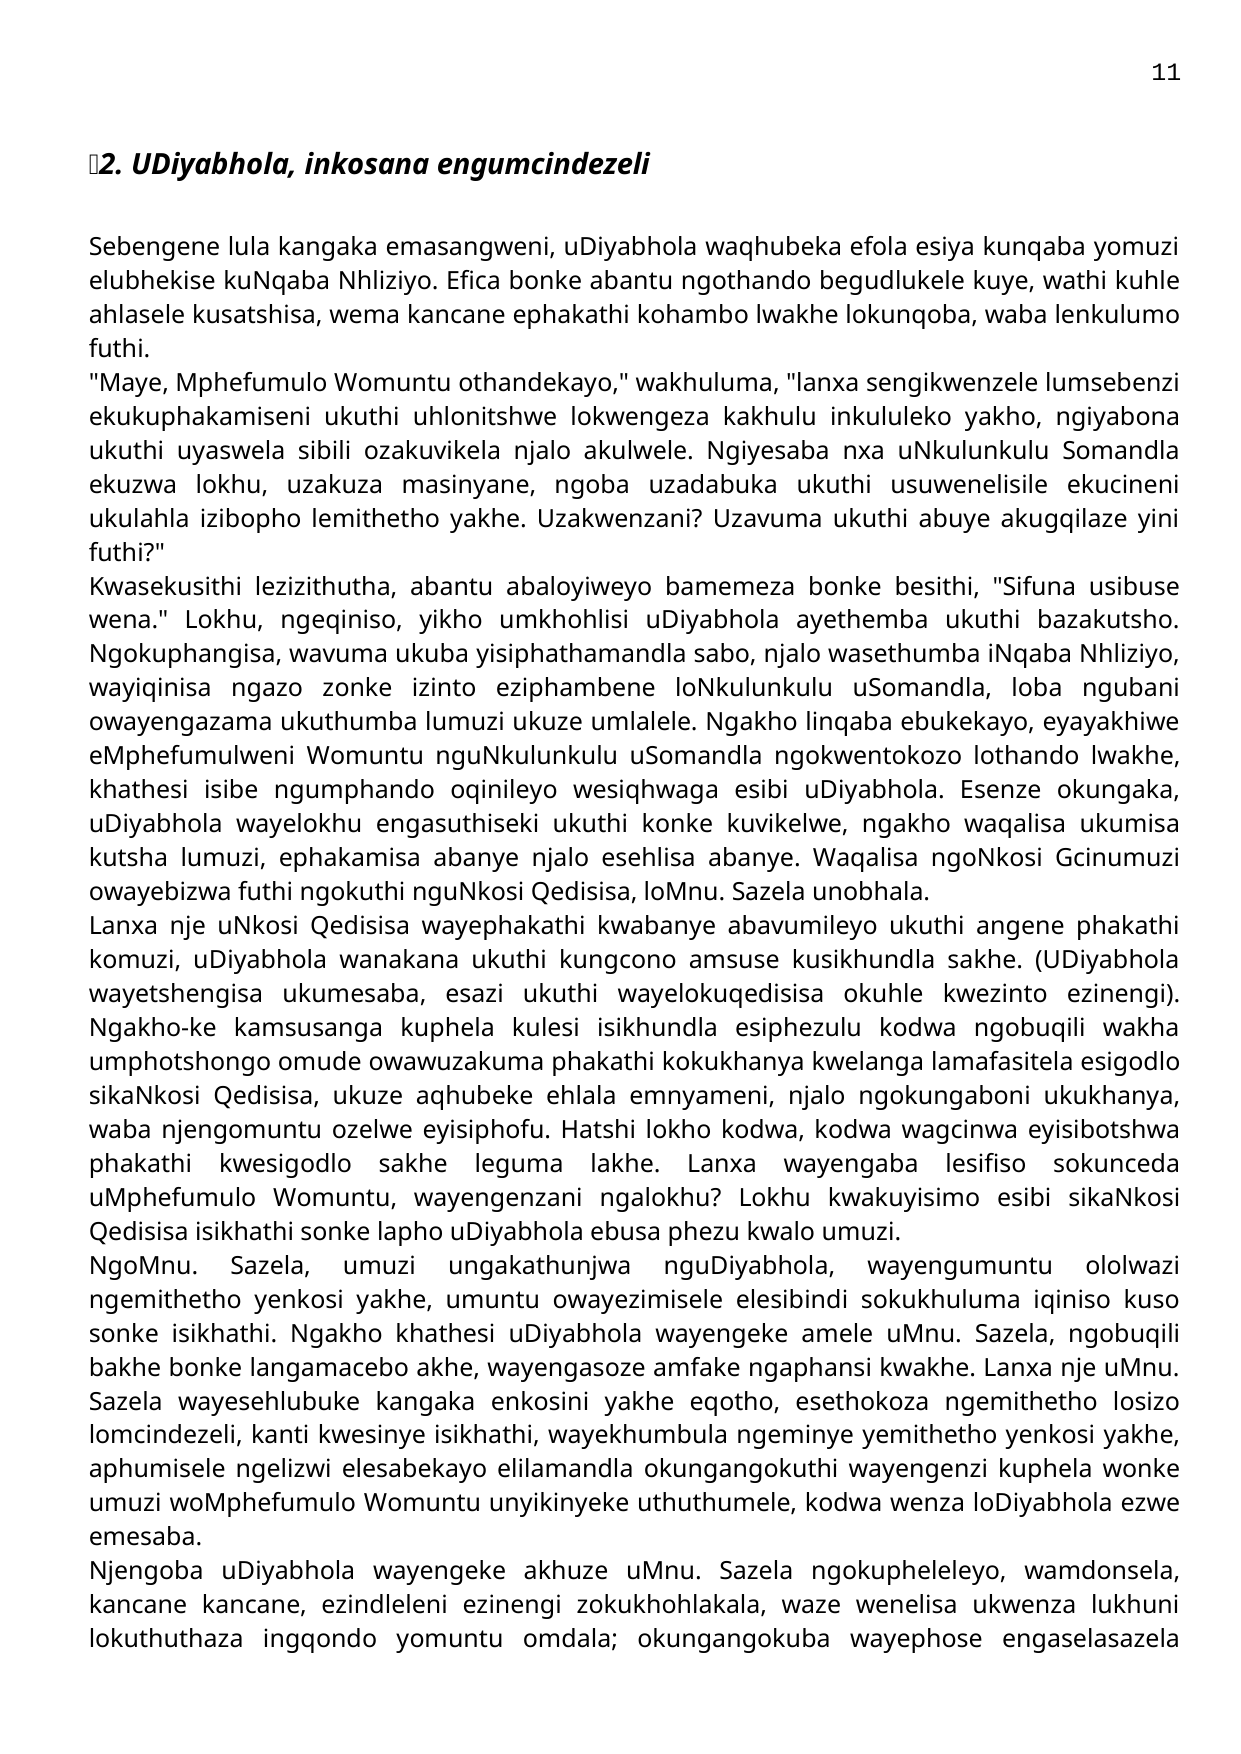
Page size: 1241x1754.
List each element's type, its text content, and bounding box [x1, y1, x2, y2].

text "Maye, Mphefumulo Womuntu othandekayo," wakhuluma, "lanxa sengikwenzele lumsebenzi ekukuphakamiseni ukuthi uhlonitshwe lokwengeza kakhulu inkululeko yakho, ngiyabona ukuthi uyaswela sibili ozakuvikela njalo akulwele. Ngiyesaba nxa uNkulunkulu Somandla ekuzwa lokhu, uzakuza masinyane, ngoba uzadabuka ukuthi usuwenelisile ekucineni ukulahla izibopho lemithetho yakhe. Uzakwenzani? Uzavuma ukuthi abuye akugqilaze yini futhi?" [88, 365, 1181, 568]
text NgoMnu. Sazela, umuzi ungakathunjwa nguDiyabhola, wayengumuntu ololwazi ngemithetho yenkosi yakhe, umuntu owayezimisele elesibindi sokukhuluma iqiniso kuso sonke isikhathi. Ngakho khathesi uDiyabhola wayengeke amele uMnu. Sazela, ngobuqili bakhe bonke langamacebo akhe, wayengasoze amfake ngaphansi kwakhe. Lanxa nje uMnu. Sazela wayesehlubuke kangaka enkosini yakhe eqotho, esethokoza ngemithetho losizo lomcindezeli, kanti kwesinye isikhathi, wayekhumbula ngeminye yemithetho yenkosi yakhe, aphumisele ngelizwi elesabekayo elilamandla okungangokuthi wayengenzi kuphela wonke umuzi woMphefumulo Womuntu unyikinyeke uthuthumele, kodwa wenza loDiyabhola ezwe emesaba. [88, 1248, 1181, 1553]
text Sebengene lula kangaka emasangweni, uDiyabhola waqhubeka efola esiya kunqaba yomuzi elubhekise kuNqaba Nhliziyo. Efica bonke abantu ngothando begudlukele kuye, wathi kuhle ahlasele kusatshisa, wema kancane ephakathi kohambo lwakhe lokunqoba, waba lenkulumo futhi. [88, 229, 1181, 365]
text Njengoba uDiyabhola wayengeke akhuze uMnu. Sazela ngokupheleleyo, wamdonsela, kancane kancane, ezindleleni ezinengi zokukhohlakala, waze wenelisa ukwenza lukhuni lokuthuthaza ingqondo yomuntu omdala; okungangokuba wayephose engaselasazela [88, 1553, 1181, 1655]
subtitle 2. UDiyabhola, inkosana engumcindezeli [88, 143, 1181, 182]
text Kwasekusithi lezizithutha, abantu abaloyiweyo bamemeza bonke besithi, "Sifuna usibuse wena." Lokhu, ngeqiniso, yikho umkhohlisi uDiyabhola ayethemba ukuthi bazakutsho. Ngokuphangisa, wavuma ukuba yisiphathamandla sabo, njalo wasethumba iNqaba Nhliziyo, wayiqinisa ngazo zonke izinto eziphambene loNkulunkulu uSomandla, loba ngubani owayengazama ukuthumba lumuzi ukuze umlalele. Ngakho linqaba ebukekayo, eyayakhiwe eMphefumulweni Womuntu nguNkulunkulu uSomandla ngokwentokozo lothando lwakhe, khathesi isibe ngumphando oqinileyo wesiqhwaga esibi uDiyabhola. Esenze okungaka, uDiyabhola wayelokhu engasuthiseki ukuthi konke kuvikelwe, ngakho waqalisa ukumisa kutsha lumuzi, ephakamisa abanye njalo esehlisa abanye. Waqalisa ngoNkosi Gcinumuzi owayebizwa futhi ngokuthi nguNkosi Qedisisa, loMnu. Sazela unobhala. [88, 568, 1181, 908]
text Lanxa nje uNkosi Qedisisa wayephakathi kwabanye abavumileyo ukuthi angene phakathi komuzi, uDiyabhola wanakana ukuthi kungcono amsuse kusikhundla sakhe. (UDiyabhola wayetshengisa ukumesaba, esazi ukuthi wayelokuqedisisa okuhle kwezinto ezinengi). Ngakho-ke kamsusanga kuphela kulesi isikhundla esiphezulu kodwa ngobuqili wakha umphotshongo omude owawuzakuma phakathi kokukhanya kwelanga lamafasitela esigodlo sikaNkosi Qedisisa, ukuze aqhubeke ehlala emnyameni, njalo ngokungaboni ukukhanya, waba njengomuntu ozelwe eyisiphofu. Hatshi lokho kodwa, kodwa wagcinwa eyisibotshwa phakathi kwesigodlo sakhe leguma lakhe. Lanxa wayengaba lesifiso sokunceda uMphefumulo Womuntu, wayengenzani ngalokhu? Lokhu kwakuyisimo esibi sikaNkosi Qedisisa isikhathi sonke lapho uDiyabhola ebusa phezu kwalo umuzi. [88, 908, 1181, 1248]
